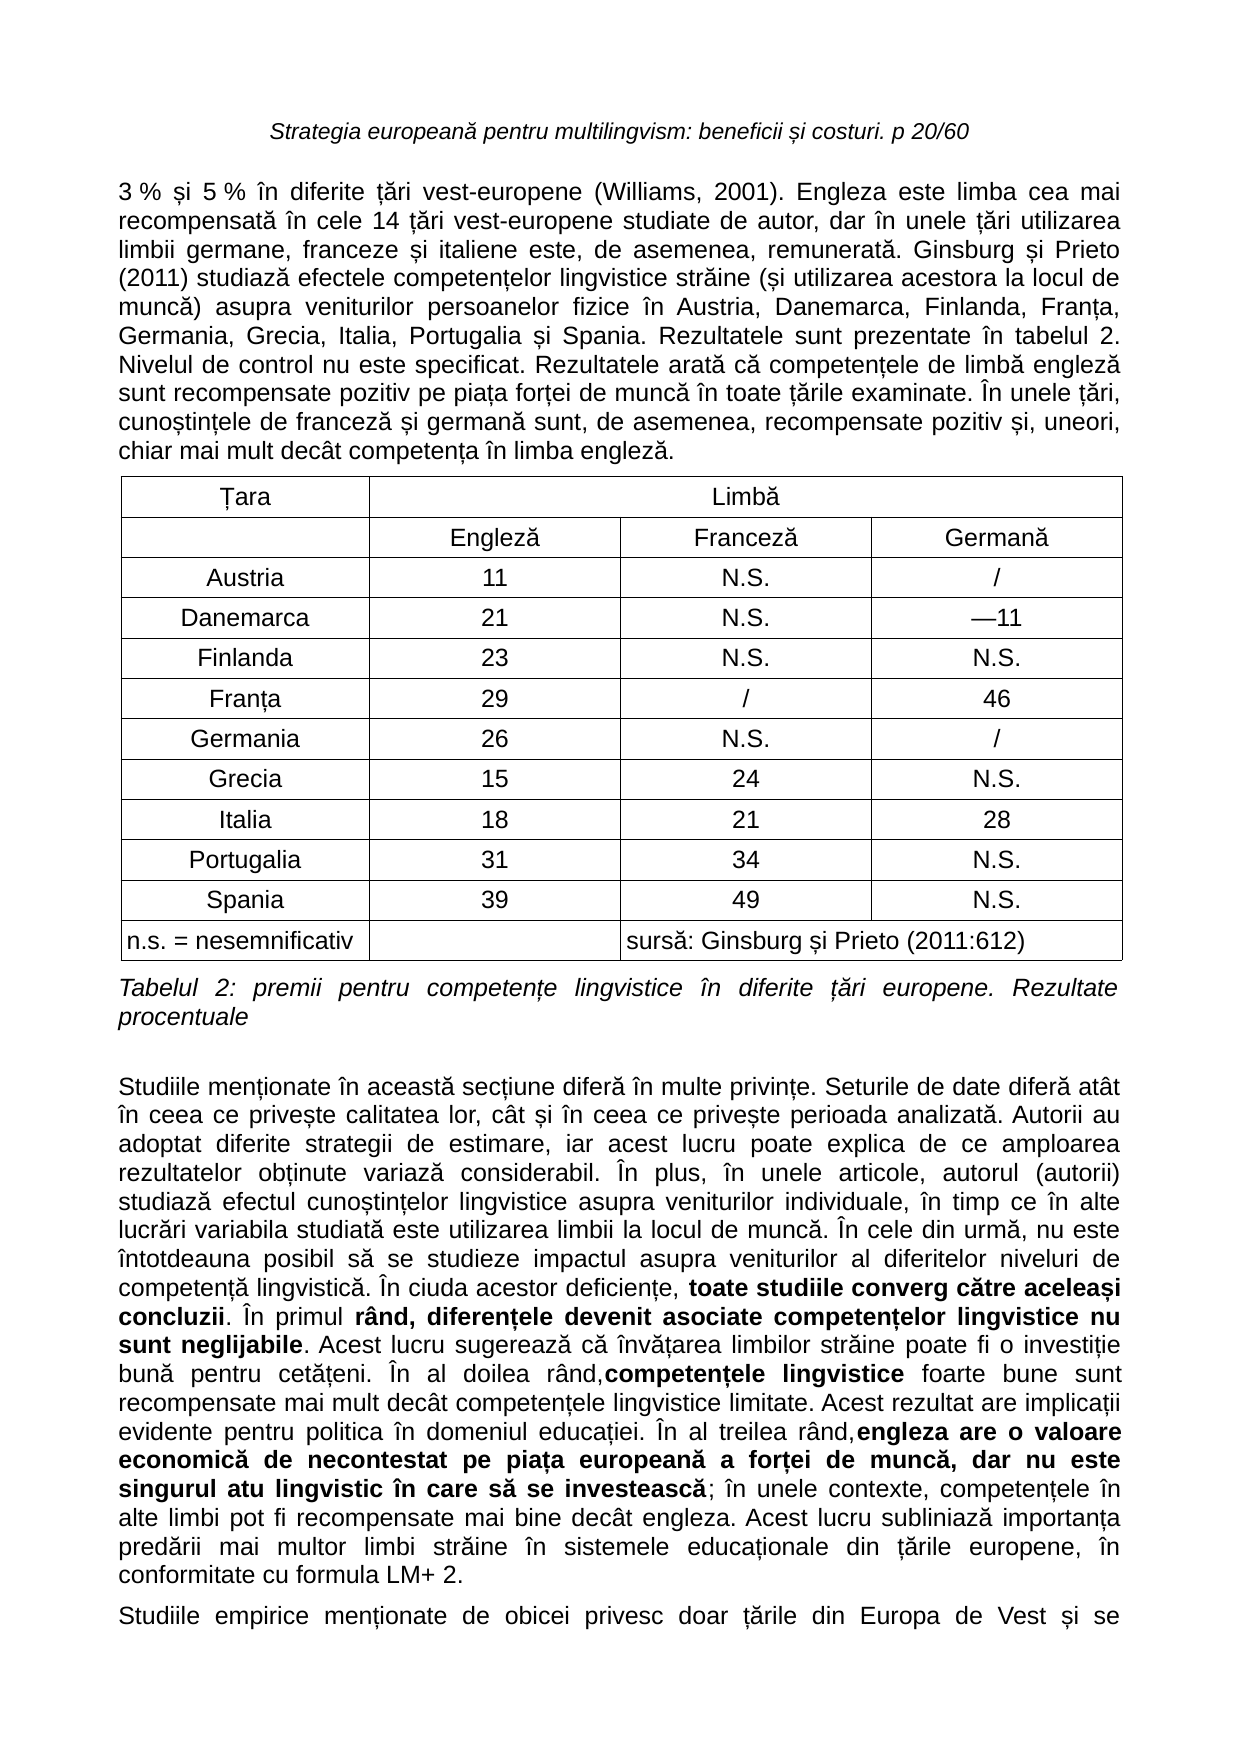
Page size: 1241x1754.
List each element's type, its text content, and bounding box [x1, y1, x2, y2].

table_cell / [621, 679, 871, 718]
table_cell / [872, 719, 1122, 758]
table_cell 18 [370, 800, 620, 839]
table_cell Portugalia [122, 840, 369, 879]
table_cell N.S. [621, 719, 871, 758]
table_cell Franceză [621, 518, 871, 557]
table_cell N.S. [621, 639, 871, 678]
table_cell 15 [370, 760, 620, 799]
table_cell 23 [370, 639, 620, 678]
table_cell 29 [370, 679, 620, 718]
table_cell 24 [621, 760, 871, 799]
table_cell 34 [621, 840, 871, 879]
table_cell 39 [370, 881, 620, 920]
table_cell N.S. [872, 840, 1122, 879]
table_cell 49 [621, 881, 871, 920]
table_cell —11 [872, 598, 1122, 638]
table_cell n.s. = nesemnificativ [122, 921, 369, 960]
table_cell Grecia [122, 760, 369, 799]
table_cell N.S. [621, 598, 871, 638]
table_cell Germană [872, 518, 1122, 557]
table_header Limbă [370, 477, 1122, 517]
table_cell N.S. [621, 558, 871, 597]
table_cell 28 [872, 800, 1122, 839]
table_cell / [872, 558, 1122, 597]
text Studiile menționate în această secțiune diferă în multe privințe. Seturile de date diferă atât în ceea ce privește calitatea lor, cât și în ceea ce privește perioada analizată. Autorii au adoptat diferite strategii de estimare, iar acest lucru poate explica de ce amploarea rezultatelor obținute variază considerabil. În plus, în unele articole, autorul (autorii) studiază efectul cunoștințelor lingvistice asupra veniturilor individuale, în timp ce în alte lucrări variabila studiată este utilizarea limbii la locul de muncă. În cele din urmă, nu este întotdeauna posibil să se studieze impactul asupra veniturilor al diferitelor niveluri de competență lingvistică. În ciuda acestor deficiențe, toate studiile converg către aceleași concluzii. În primul rând, diferențele devenit asociate competențelor lingvistice nu sunt neglijabile. Acest lucru sugerează că învățarea limbilor străine poate fi o investiție bună pentru cetățeni. În al doilea rând,competențele lingvistice foarte bune sunt recompensate mai mult decât competențele lingvistice limitate. Acest rezultat are implicații evidente pentru politica în domeniul educației. În al treilea rând,engleza are o valoare economică de necontestat pe piața europeană a forței de muncă, dar nu este singurul atu lingvistic în care să se investească; în unele contexte, competențele în alte limbi pot fi recompensate mai bine decât engleza. Acest lucru subliniază importanța predării mai multor limbi străine în sistemele educaționale din țările europene, în conformitate cu formula LM+ 2. [118, 1071, 1122, 1589]
table_cell Engleză [370, 518, 620, 557]
table_cell N.S. [872, 639, 1122, 678]
table_header Țara [122, 477, 369, 517]
table_cell sursă: Ginsburg și Prieto (2011:612) [621, 921, 1122, 960]
text 3 % și 5 % în diferite țări vest-europene (Williams, 2001). Engleza este limba cea mai recompensată în cele 14 țări vest-europene studiate de autor, dar în unele țări utilizarea limbii germane, franceze și italiene este, de asemenea, remunerată. Ginsburg și Prieto (2011) studiază efectele competențelor lingvistice străine (și utilizarea acestora la locul de muncă) asupra veniturilor persoanelor fizice în Austria, Danemarca, Finlanda, Franța, Germania, Grecia, Italia, Portugalia și Spania. Rezultatele sunt prezentate în tabelul 2. Nivelul de control nu este specificat. Rezultatele arată că competențele de limbă engleză sunt recompensate pozitiv pe piața forței de muncă în toate țările examinate. În unele țări, cunoștințele de franceză și germană sunt, de asemenea, recompensate pozitiv și, uneori, chiar mai mult decât competența în limba engleză. [118, 177, 1122, 464]
text Studiile empirice menționate de obicei privesc doar țările din Europa de Vest și se [118, 1601, 1122, 1629]
table_cell 11 [370, 558, 620, 597]
table_cell 26 [370, 719, 620, 758]
table_cell Austria [122, 558, 369, 597]
table_cell 31 [370, 840, 620, 879]
table_cell 21 [621, 800, 871, 839]
table_cell 21 [370, 598, 620, 638]
table_cell Finlanda [122, 639, 369, 678]
table_cell Germania [122, 719, 369, 758]
table_cell N.S. [872, 760, 1122, 799]
table_cell [122, 518, 369, 557]
table_cell N.S. [872, 881, 1122, 920]
table_cell Spania [122, 881, 369, 920]
text Tabelul 2: premii pentru competențe lingvistice în diferite țări europene. Rezultate procentuale [118, 973, 1122, 1030]
table_cell [370, 921, 620, 960]
table_cell Danemarca [122, 598, 369, 638]
table_cell Italia [122, 800, 369, 839]
table_cell 46 [872, 679, 1122, 718]
table_cell Franța [122, 679, 369, 718]
